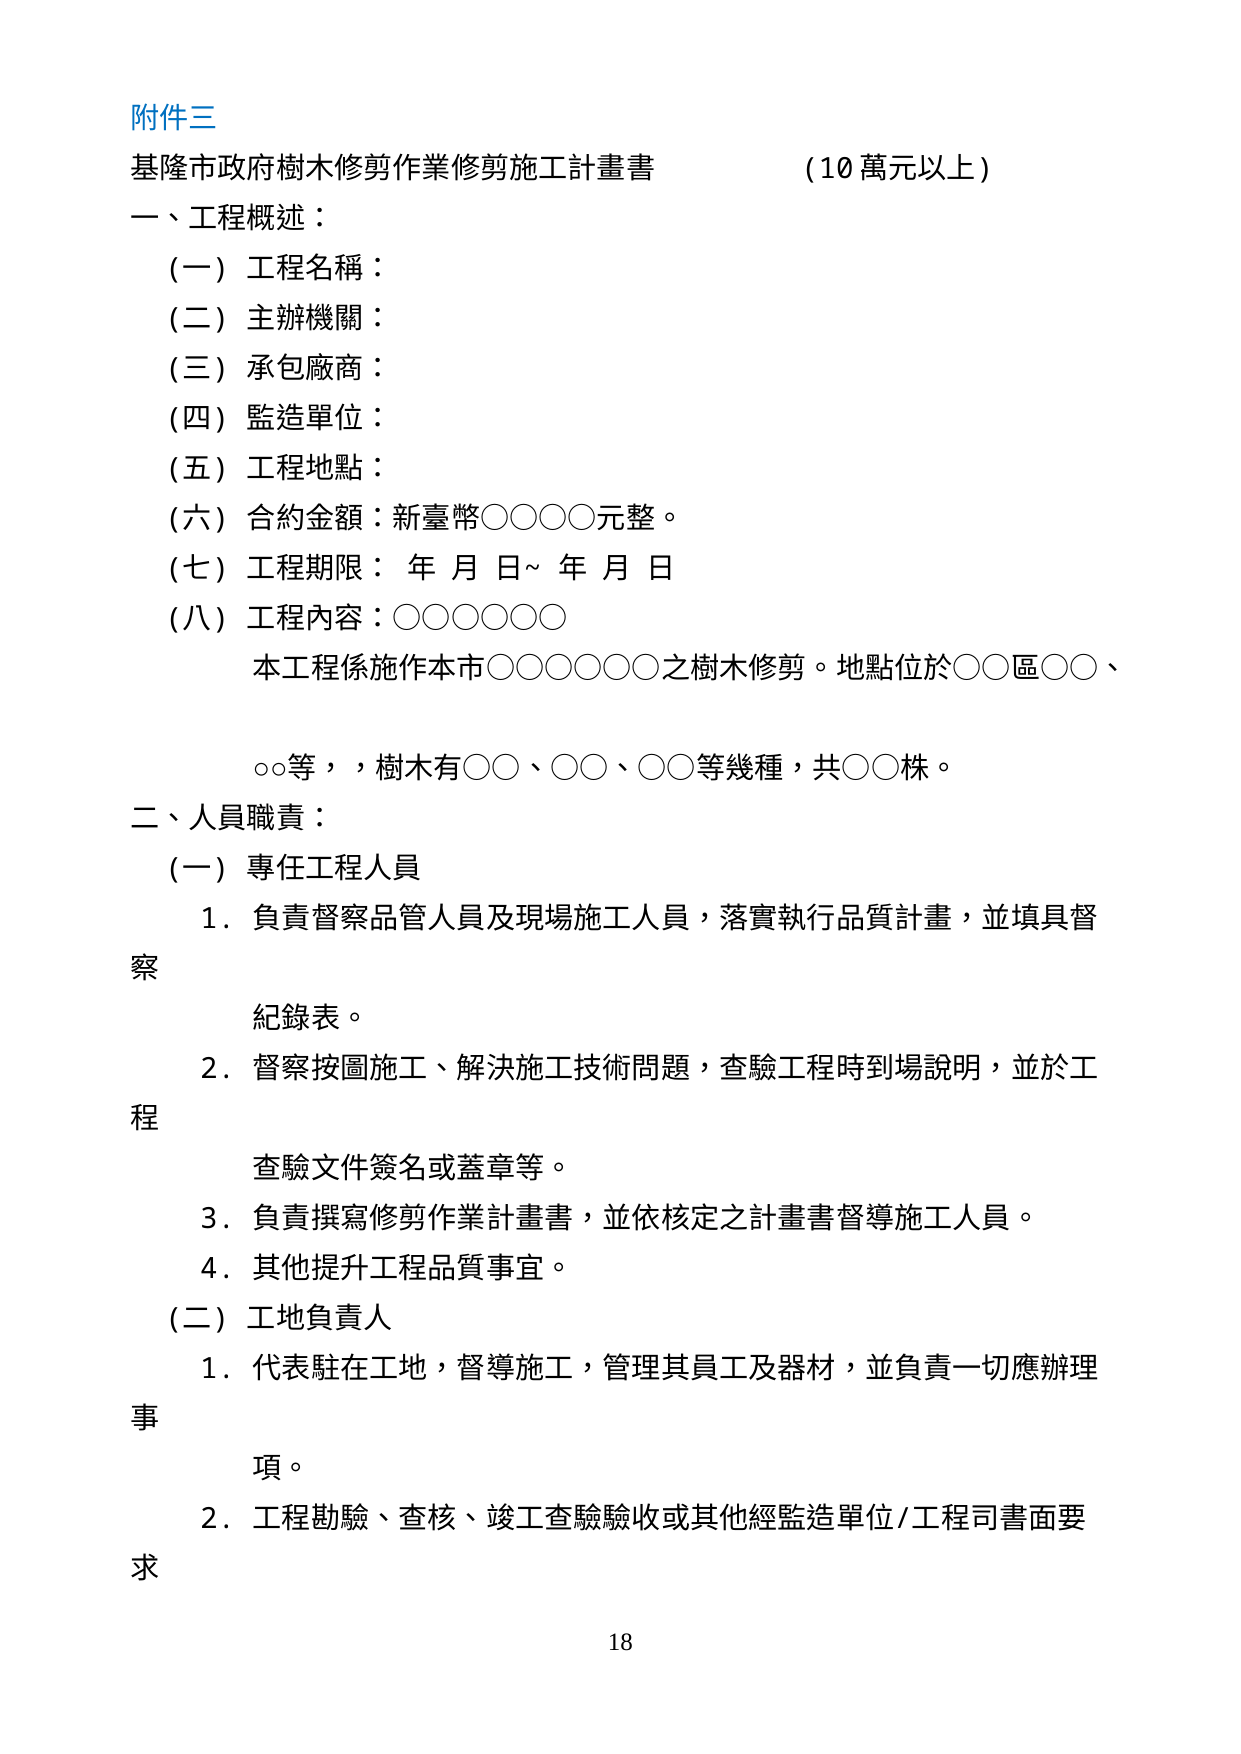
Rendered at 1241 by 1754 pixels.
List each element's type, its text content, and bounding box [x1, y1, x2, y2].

text 紀錄表。 [130, 989, 1110, 1039]
text ○○等，，樹木有○○、○○、○○等幾種，共○○株。 [130, 739, 1110, 789]
text 2. 督察按圖施工、解決施工技術問題，查驗工程時到場說明，並於工程 [130, 1039, 1110, 1139]
text 本工程係施作本市○○○○○○之樹木修剪。地點位於○○區○○、 [130, 639, 1110, 739]
text (二) 工地負責人 [130, 1289, 1110, 1339]
text 1. 代表駐在工地，督導施工，管理其員工及器材，並負責一切應辦理事 [130, 1339, 1110, 1439]
text (一) 工程名稱： [130, 239, 1110, 289]
text 項。 [130, 1439, 1110, 1489]
text 查驗文件簽名或蓋章等。 [130, 1139, 1110, 1189]
text (八) 工程內容：○○○○○○ [130, 589, 1110, 639]
text 4. 其他提升工程品質事宜。 [130, 1239, 1110, 1289]
text 3. 負責撰寫修剪作業計畫書，並依核定之計畫書督導施工人員。 [130, 1189, 1110, 1239]
text (六) 合約金額：新臺幣○○○○元整。 [130, 489, 1110, 539]
text (一) 專任工程人員 [130, 839, 1110, 889]
text 1. 負責督察品管人員及現場施工人員，落實執行品質計畫，並填具督察 [130, 889, 1110, 989]
text 基隆市政府樹木修剪作業修剪施工計畫書 (10萬元以上) [130, 139, 1110, 189]
text (五) 工程地點： [130, 439, 1110, 489]
text 附件三 [130, 89, 1110, 139]
text 一、工程概述： [130, 189, 1110, 239]
text (三) 承包廠商： [130, 339, 1110, 389]
text 2. 工程勘驗、查核、竣工查驗驗收或其他經監造單位/工程司書面要求 [130, 1489, 1110, 1589]
text (七) 工程期限： 年 月 日~ 年 月 日 [130, 539, 1110, 589]
text (四) 監造單位： [130, 389, 1110, 439]
text (二) 主辦機關： [130, 289, 1110, 339]
text 二、人員職責： [130, 789, 1110, 839]
